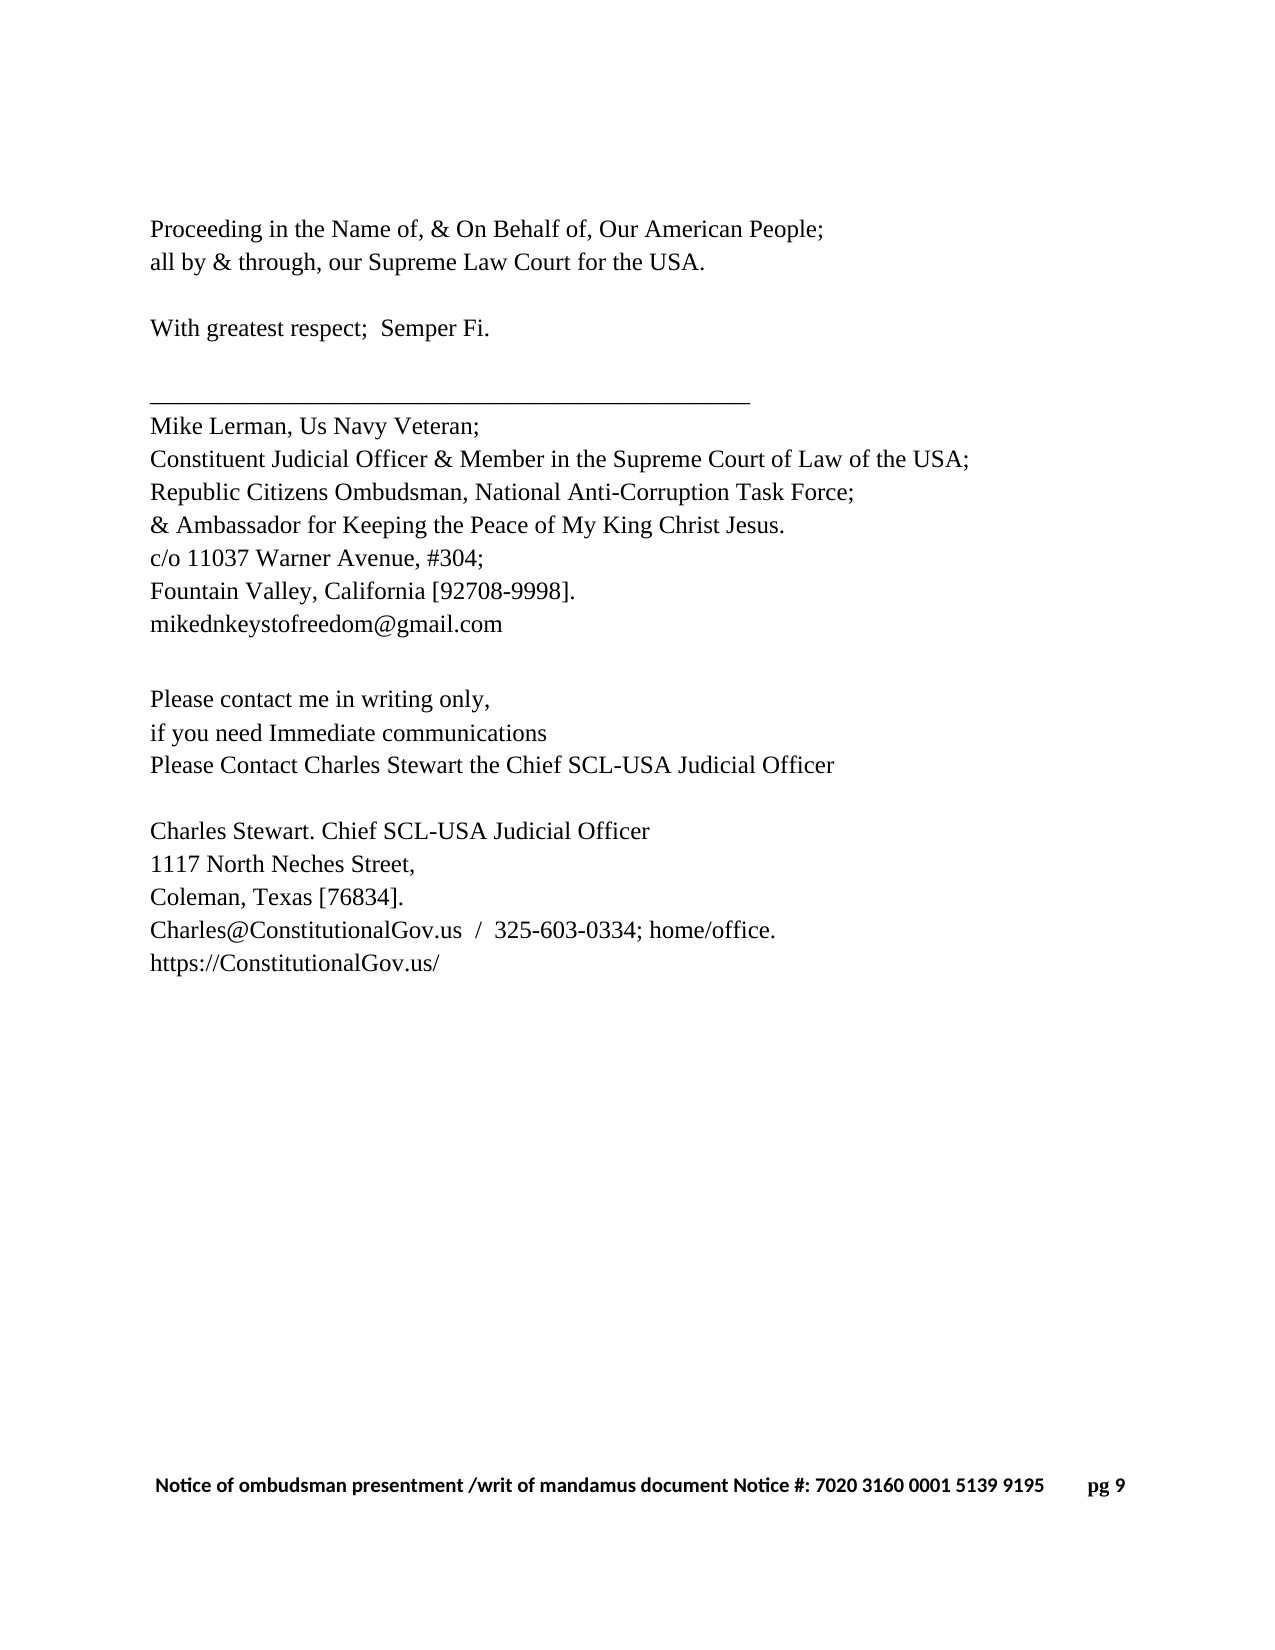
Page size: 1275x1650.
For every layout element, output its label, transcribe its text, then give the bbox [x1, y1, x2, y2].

text Please contact me in writing only, if you need Immediate communications Please Contact Charles Stewart the Chief SCL-USA Judicial Officer Charles Stewart. Chief SCL-USA Judicial Officer 1117 North Neches Street, Coleman, Texas [76834]. Charles@ConstitutionalGov.us / 325-603-0334; home/office. https://ConstitutionalGov.us/ [150, 684, 1125, 977]
text Proceeding in the Name of, & On Behalf of, Our American People; all by & through, our Supreme Law Court for the USA. With greatest respect; Semper Fi. ________________________________________________ Mike Lerman, Us Navy Veteran; Constituent Judicial Officer & Member in the Supreme Court of Law of the USA; Republic Citizens Ombudsman, National Anti-Corruption Task Force; & Ambassador for Keeping the Peace of My King Christ Jesus. c/o 11037 Warner Avenue, #304; Fountain Valley, California [92708-9998]. mikednkeystofreedom@gmail.com [150, 150, 1125, 670]
